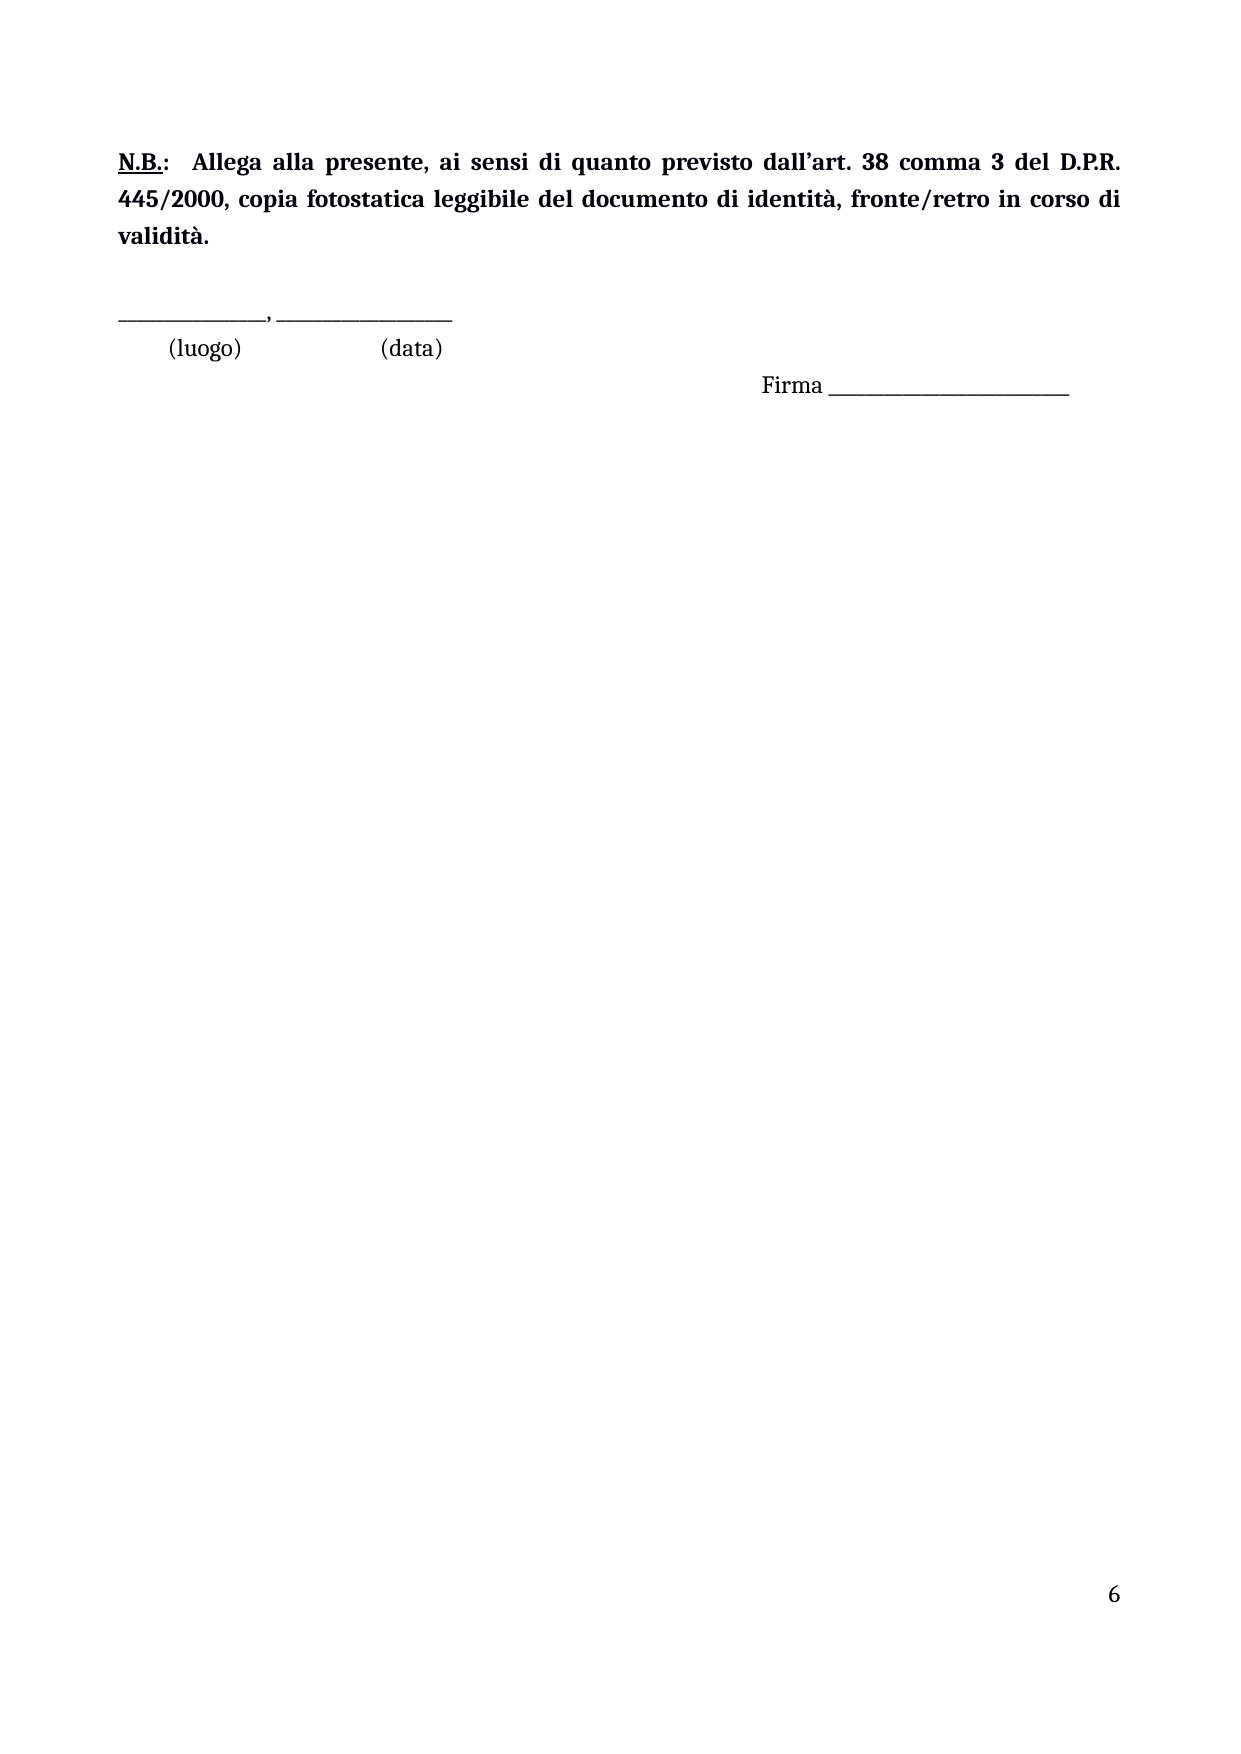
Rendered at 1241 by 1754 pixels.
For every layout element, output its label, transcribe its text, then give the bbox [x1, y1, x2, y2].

text (luogo) (data) [118, 334, 1122, 363]
text ________________, ___________________ [118, 297, 1122, 326]
text Firma __________________________ [118, 371, 1122, 400]
text N.B.: Allega alla presente, ai sensi di quanto previsto dall’art. 38 comma 3 del D.P.R. 445/2000, copia fotostatica leggibile del documento di identità, fronte/retro in corso di validità. [118, 148, 1122, 251]
